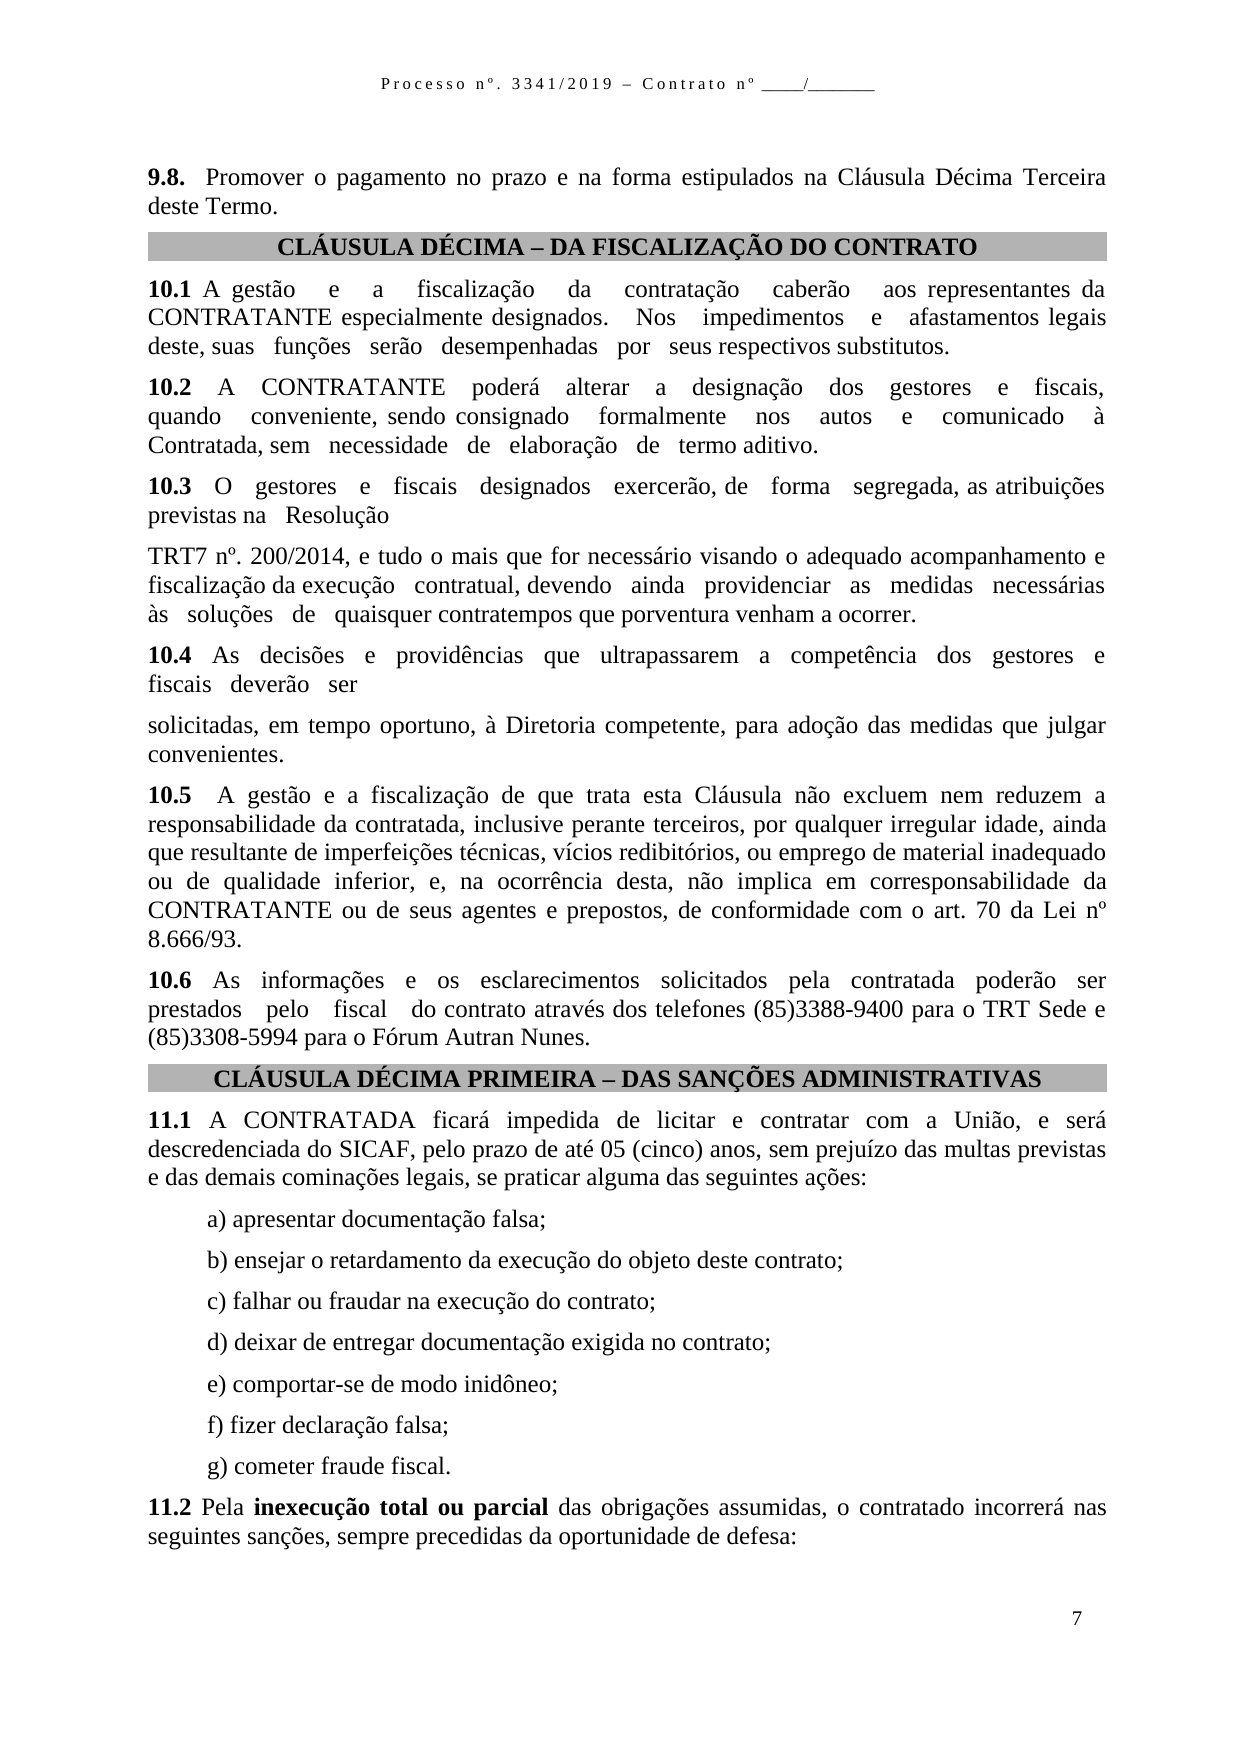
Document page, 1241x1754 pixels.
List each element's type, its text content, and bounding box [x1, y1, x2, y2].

text 10.2 A CONTRATANTE poderá alterar a designação dos gestores e fiscais, quando conveniente, sendo consignado formalmente nos autos e comunicado à Contratada, sem necessidade de elaboração de termo aditivo. [148, 372, 1107, 459]
text 10.3 O gestores e fiscais designados exercerão, de forma segregada, as atribuições previstas na Resolução [148, 471, 1107, 529]
subtitle CLÁUSULA DÉCIMA – DA FISCALIZAÇÃO DO CONTRATO [148, 232, 1107, 261]
text 11.2 Pela inexecução total ou parcial das obrigações assumidas, o contratado incorrerá nas seguintes sanções, sempre precedidas da oportunidade de defesa: [148, 1492, 1107, 1550]
text d) deixar de entregar documentação exigida no contrato; [207, 1327, 1107, 1356]
text b) ensejar o retardamento da execução do objeto deste contrato; [207, 1245, 1107, 1274]
subtitle CLÁUSULA DÉCIMA PRIMEIRA – DAS SANÇÕES ADMINISTRATIVAS [148, 1064, 1107, 1092]
text 11.1 A CONTRATADA ficará impedida de licitar e contratar com a União, e será descredenciada do SICAF, pelo prazo de até 05 (cinco) anos, sem prejuízo das multas previstas e das demais cominações legais, se praticar alguma das seguintes ações: [148, 1105, 1107, 1191]
text 9.8. Promover o pagamento no prazo e na forma estipulados na Cláusula Décima Terceira deste Termo. [148, 162, 1107, 220]
text c) falhar ou fraudar na execução do contrato; [207, 1286, 1107, 1315]
text 10.5 A gestão e a fiscalização de que trata esta Cláusula não excluem nem reduzem a responsabilidade da contratada, inclusive perante terceiros, por qualquer irregular idade, ainda que resultante de imperfeições técnicas, vícios redibitórios, ou emprego de material inadequado ou de qualidade inferior, e, na ocorrência desta, não implica em corresponsabilidade da CONTRATANTE ou de seus agentes e prepostos, de conformidade com o art. 70 da Lei nº 8.666/93. [148, 780, 1107, 952]
text a) apresentar documentação falsa; [207, 1204, 1107, 1232]
text f) fizer declaração falsa; [207, 1410, 1107, 1439]
text 10.1 A gestão e a fiscalização da contratação caberão aos representantes da CONTRATANTE especialmente designados. Nos impedimentos e afastamentos legais deste, suas funções serão desempenhadas por seus respectivos substitutos. [148, 274, 1107, 360]
text TRT7 nº. 200/2014, e tudo o mais que for necessário visando o adequado acompanhamento e fiscalização da execução contratual, devendo ainda providenciar as medidas necessárias às soluções de quaisquer contratempos que porventura venham a ocorrer. [148, 541, 1107, 627]
text g) cometer fraude fiscal. [207, 1451, 1107, 1480]
text e) comportar-se de modo inidôneo; [207, 1369, 1107, 1397]
text 10.6 As informações e os esclarecimentos solicitados pela contratada poderão ser prestados pelo fiscal do contrato através dos telefones (85)3388-9400 para o TRT Sede e (85)3308-5994 para o Fórum Autran Nunes. [148, 965, 1107, 1051]
text solicitadas, em tempo oportuno, à Diretoria competente, para adoção das medidas que julgar convenientes. [148, 710, 1107, 767]
text 10.4 As decisões e providências que ultrapassarem a competência dos gestores e fiscais deverão ser [148, 640, 1107, 697]
